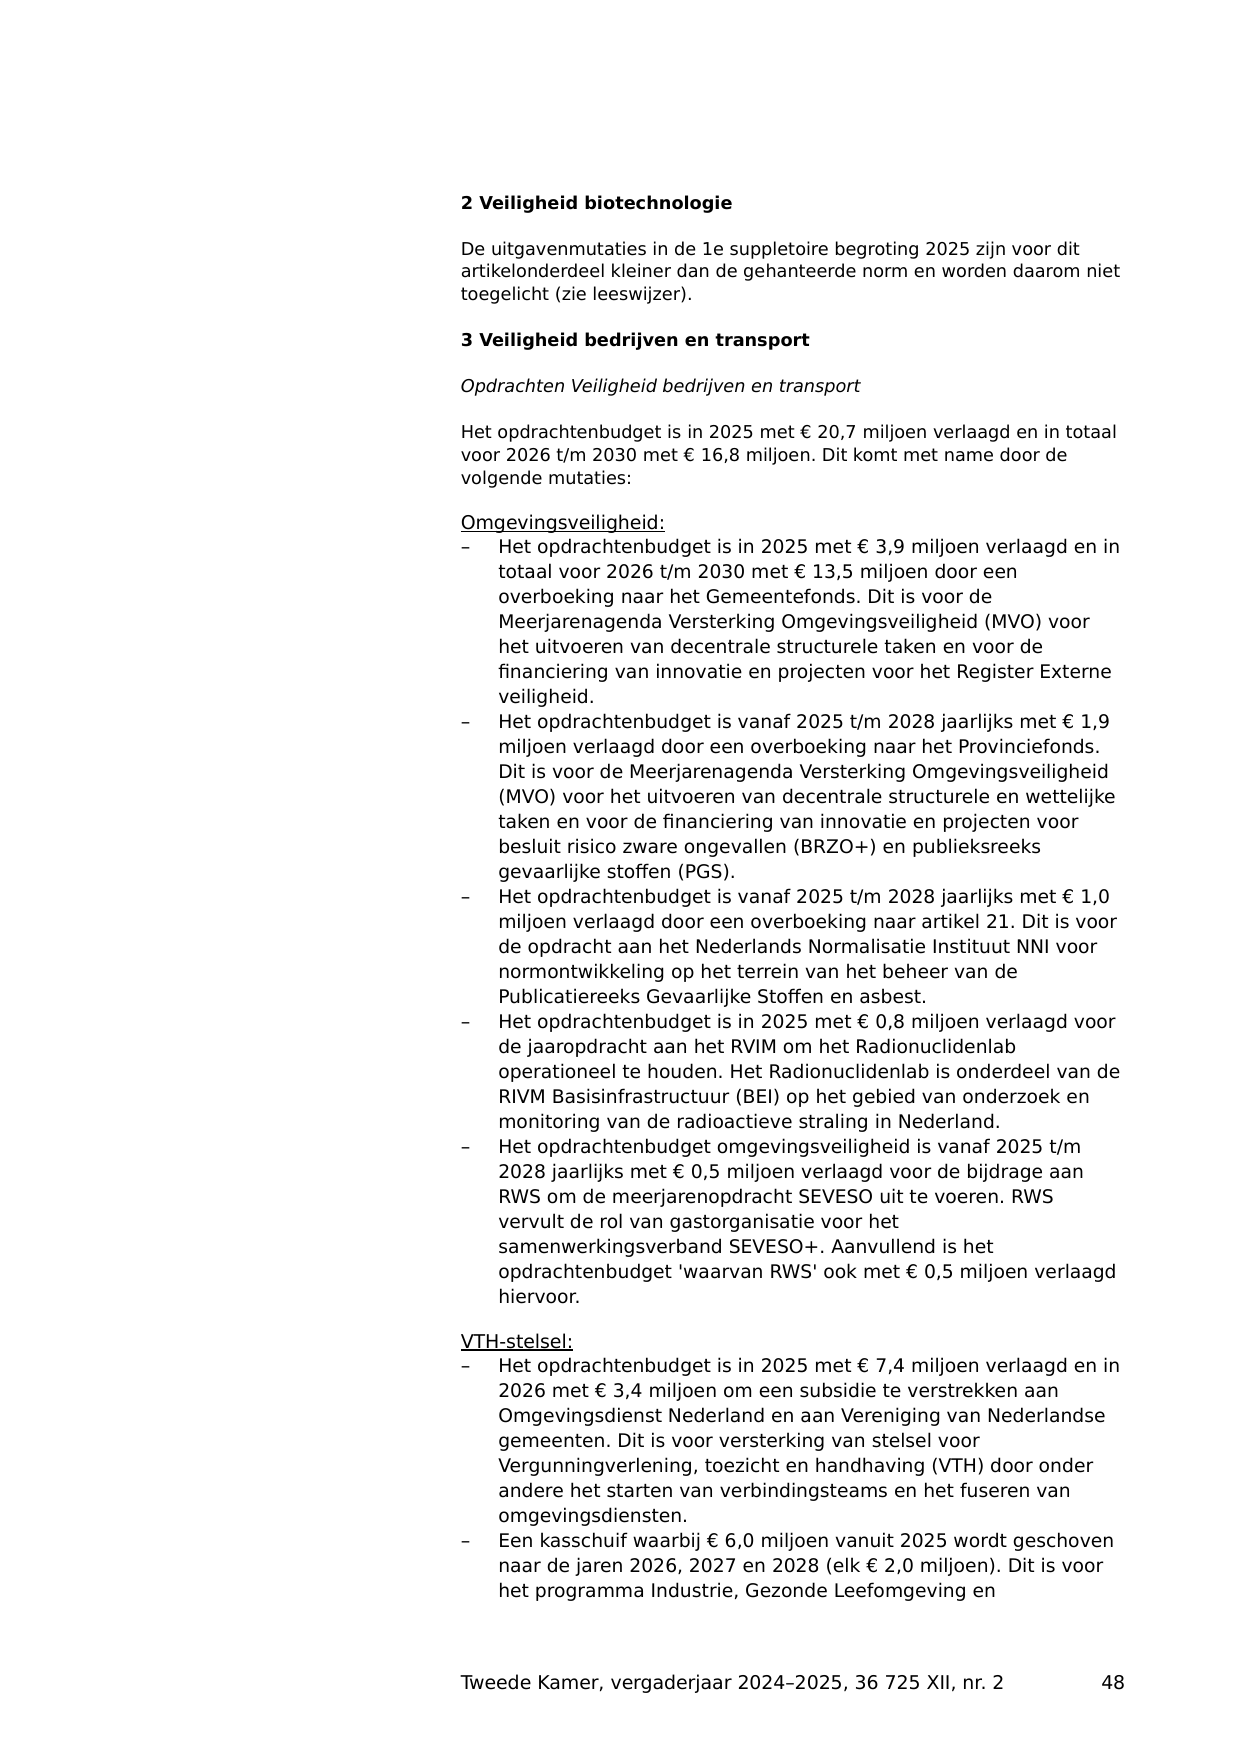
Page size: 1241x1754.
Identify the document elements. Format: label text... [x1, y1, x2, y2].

list Het opdrachtenbudget is in 2025 met € 3,9 miljoen verlaagd en in totaal voor 2026 t/m 2030 met € 13,5 miljoen door een overboeking naar het Gemeentefonds. Dit is voor de Meerjarenagenda Versterking Omgevingsveiligheid (MVO) voor het uitvoeren van decentrale structurele taken en voor de financiering van innovatie en projecten voor het Register Externe veiligheid. [461, 533, 1125, 708]
text Het opdrachtenbudget is in 2025 met € 20,7 miljoen verlaagd en in totaal voor 2026 t/m 2030 met € 16,8 miljoen. Dit komt met name door de volgende mutaties: [461, 420, 1125, 489]
list Het opdrachtenbudget is in 2025 met € 0,8 miljoen verlaagd voor de jaaropdracht aan het RVIM om het Radionuclidenlab operationeel te houden. Het Radionuclidenlab is onderdeel van de RIVM Basisinfrastructuur (BEI) op het gebied van onderzoek en monitoring van de radioactieve straling in Nederland. [461, 1008, 1125, 1133]
text Omgevingsveiligheid: [461, 512, 1125, 533]
list Het opdrachtenbudget omgevingsveiligheid is vanaf 2025 t/m 2028 jaarlijks met € 0,5 miljoen verlaagd voor de bijdrage aan RWS om de meerjarenopdracht SEVESO uit te voeren. RWS vervult de rol van gastorganisatie voor het samenwerkingsverband SEVESO+. Aanvullend is het opdrachtenbudget 'waarvan RWS' ook met € 0,5 miljoen verlaagd hiervoor. [461, 1133, 1125, 1308]
text Opdrachten Veiligheid bedrijven en transport [461, 374, 1125, 397]
text De uitgavenmutaties in de 1e suppletoire begroting 2025 zijn voor dit artikelonderdeel kleiner dan de gehanteerde norm en worden daarom niet toegelicht (zie leeswijzer). [461, 237, 1125, 305]
list Het opdrachtenbudget is vanaf 2025 t/m 2028 jaarlijks met € 1,9 miljoen verlaagd door een overboeking naar het Provinciefonds. Dit is voor de Meerjarenagenda Versterking Omgevingsveiligheid (MVO) voor het uitvoeren van decentrale structurele en wettelijke taken en voor de financiering van innovatie en projecten voor besluit risico zware ongevallen (BRZO+) en publieksreeks gevaarlijke stoffen (PGS). [461, 708, 1125, 883]
text VTH-stelsel: [461, 1331, 1125, 1352]
text 2 Veiligheid biotechnologie [461, 191, 1125, 214]
list Een kasschuif waarbij € 6,0 miljoen vanuit 2025 wordt geschoven naar de jaren 2026, 2027 en 2028 (elk € 2,0 miljoen). Dit is voor het programma Industrie, Gezonde Leefomgeving en [461, 1527, 1125, 1602]
list Het opdrachtenbudget is in 2025 met € 7,4 miljoen verlaagd en in 2026 met € 3,4 miljoen om een subsidie te verstrekken aan Omgevingsdienst Nederland en aan Vereniging van Nederlandse gemeenten. Dit is voor versterking van stelsel voor Vergunningverlening, toezicht en handhaving (VTH) door onder andere het starten van verbindingsteams en het fuseren van omgevingsdiensten. [461, 1352, 1125, 1527]
text 3 Veiligheid bedrijven en transport [461, 328, 1125, 351]
list Het opdrachtenbudget is vanaf 2025 t/m 2028 jaarlijks met € 1,0 miljoen verlaagd door een overboeking naar artikel 21. Dit is voor de opdracht aan het Nederlands Normalisatie Instituut NNI voor normontwikkeling op het terrein van het beheer van de Publicatiereeks Gevaarlijke Stoffen en asbest. [461, 883, 1125, 1008]
